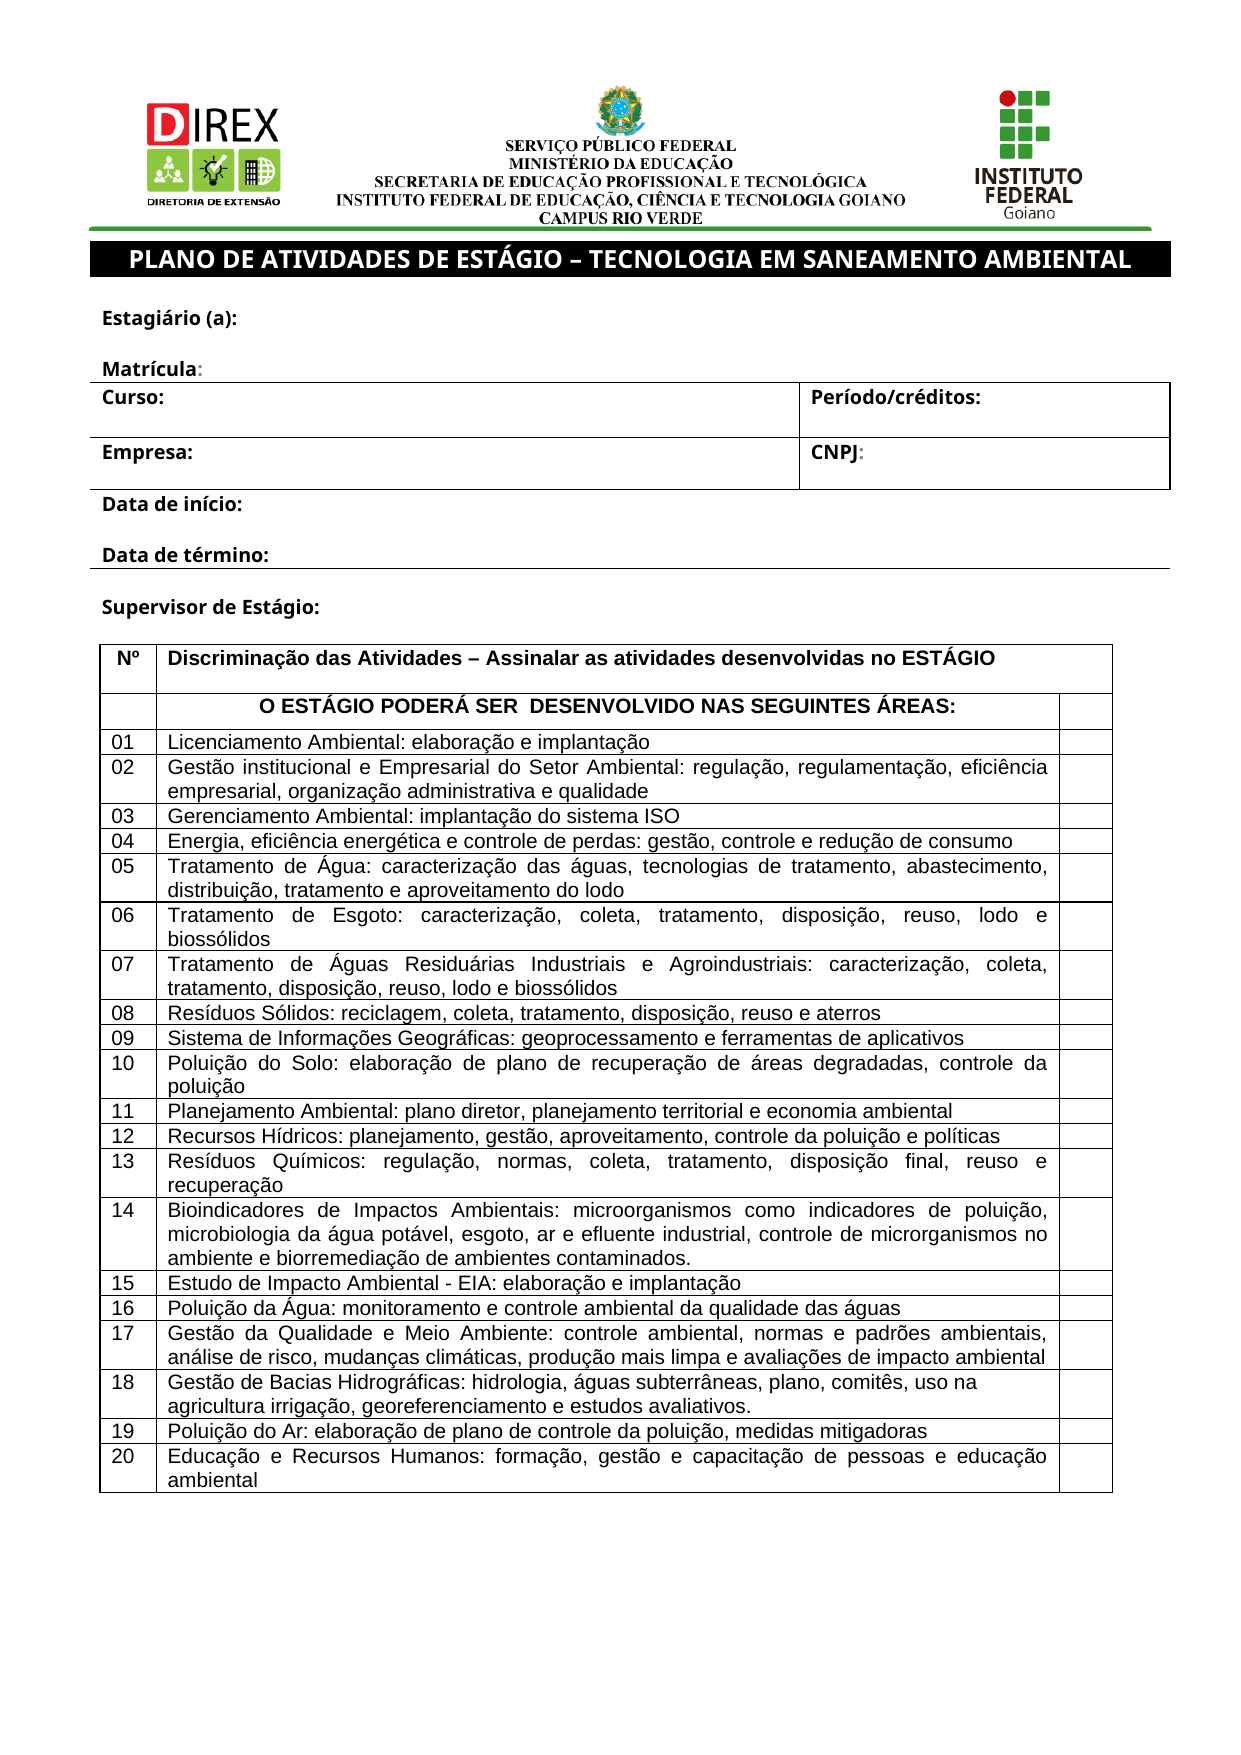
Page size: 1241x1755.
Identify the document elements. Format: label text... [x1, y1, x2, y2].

table_cell CNPJ: [800, 438, 1169, 489]
table_cell Tratamento de Esgoto: caracterização, coleta, tratamento, disposição, reuso, lodo e biossólidos [157, 903, 1059, 950]
table_cell [1060, 1271, 1112, 1295]
table_cell [1060, 1296, 1112, 1320]
table_cell 16 [101, 1296, 156, 1320]
table_cell 01 [101, 730, 156, 753]
table_cell Poluição do Ar: elaboração de plano de controle da poluição, medidas mitigadoras [157, 1419, 1059, 1443]
table_cell 13 [101, 1149, 156, 1197]
table_cell Resíduos Químicos: regulação, normas, coleta, tratamento, disposição final, reuso e recuperação [157, 1149, 1059, 1197]
table_cell [1060, 829, 1112, 852]
table_cell [1060, 951, 1112, 999]
table_cell 04 [101, 829, 156, 852]
table_cell [1060, 1149, 1112, 1197]
table_header Discriminação das Atividades – Assinalar as atividades desenvolvidas no ESTÁGIO [157, 645, 1112, 693]
table_cell 06 [101, 903, 156, 950]
table_cell Recursos Hídricos: planejamento, gestão, aproveitamento, controle da poluição e políticas [157, 1124, 1059, 1148]
table_cell [1060, 1419, 1112, 1443]
table_cell [1060, 694, 1112, 728]
table_cell Período/créditos: [800, 383, 1169, 437]
table_cell 12 [101, 1124, 156, 1148]
table_cell Empresa: [90, 438, 799, 489]
table_cell [1060, 1321, 1112, 1369]
table_cell 09 [101, 1025, 156, 1049]
table_cell Estagiário (a): [90, 277, 1170, 331]
table_cell 07 [101, 951, 156, 999]
table_cell 03 [101, 804, 156, 827]
table_cell 11 [101, 1099, 156, 1123]
table_cell Curso: [90, 383, 799, 437]
table_cell Planejamento Ambiental: plano diretor, planejamento territorial e economia ambiental [157, 1099, 1059, 1123]
table_cell 02 [101, 755, 156, 802]
table_cell [1060, 1444, 1112, 1492]
table_cell 05 [101, 854, 156, 901]
table_cell [1060, 730, 1112, 753]
table_cell Matrícula: [90, 331, 1170, 382]
table_cell [1060, 1124, 1112, 1148]
table_cell Bioindicadores de Impactos Ambientais: microorganismos como indicadores de poluição, microbiologia da água potável, esgoto, ar e efluente industrial, controle de microrganismos no ambiente e biorremediação de ambientes contaminados. [157, 1198, 1059, 1270]
table_cell [1060, 804, 1112, 827]
table_cell 15 [101, 1271, 156, 1295]
table_cell [1060, 854, 1112, 901]
table_cell [1060, 1370, 1112, 1418]
table_cell Gestão de Bacias Hidrográficas: hidrologia, águas subterrâneas, plano, comitês, uso na agricultura irrigação, georeferenciamento e estudos avaliativos. [157, 1370, 1059, 1418]
table_cell Gestão da Qualidade e Meio Ambiente: controle ambiental, normas e padrões ambientais, análise de risco, mudanças climáticas, produção mais limpa e avaliações de impacto ambiental [157, 1321, 1059, 1369]
table_cell [1060, 755, 1112, 802]
table_header Nº [101, 645, 156, 693]
table_cell Educação e Recursos Humanos: formação, gestão e capacitação de pessoas e educação ambiental [157, 1444, 1059, 1492]
table_cell Gestão institucional e Empresarial do Setor Ambiental: regulação, regulamentação, eficiência empresarial, organização administrativa e qualidade [157, 755, 1059, 802]
table_cell [1060, 1050, 1112, 1098]
table_cell 14 [101, 1198, 156, 1270]
table_cell Gerenciamento Ambiental: implantação do sistema ISO [157, 804, 1059, 827]
table_cell Sistema de Informações Geográficas: geoprocessamento e ferramentas de aplicativos [157, 1025, 1059, 1049]
table_cell Tratamento de Água: caracterização das águas, tecnologias de tratamento, abastecimento, distribuição, tratamento e aproveitamento do lodo [157, 854, 1059, 901]
table_cell 08 [101, 1000, 156, 1024]
table_cell [1060, 903, 1112, 950]
table_cell [1060, 1198, 1112, 1270]
picture [88, 78, 1152, 231]
table_header PLANO DE ATIVIDADES DE ESTÁGIO – TECNOLOGIA EM SANEAMENTO AMBIENTAL [90, 242, 1169, 276]
table_cell [101, 694, 156, 728]
table_cell 18 [101, 1370, 156, 1418]
table_cell Estudo de Impacto Ambiental - EIA: elaboração e implantação [157, 1271, 1059, 1295]
table_cell 20 [101, 1444, 156, 1492]
table_cell [1060, 1099, 1112, 1123]
table_cell Data de início: Data de término: [90, 490, 1170, 568]
table_cell [1060, 1000, 1112, 1024]
table_cell Tratamento de Águas Residuárias Industriais e Agroindustriais: caracterização, coleta, tratamento, disposição, reuso, lodo e biossólidos [157, 951, 1059, 999]
table_cell Licenciamento Ambiental: elaboração e implantação [157, 730, 1059, 753]
table_cell Resíduos Sólidos: reciclagem, coleta, tratamento, disposição, reuso e aterros [157, 1000, 1059, 1024]
table_cell 19 [101, 1419, 156, 1443]
table_cell Energia, eficiência energética e controle de perdas: gestão, controle e redução de consumo [157, 829, 1059, 852]
table_cell 10 [101, 1050, 156, 1098]
table_cell Supervisor de Estágio: [90, 569, 1170, 620]
table_cell Poluição do Solo: elaboração de plano de recuperação de áreas degradadas, controle da poluição [157, 1050, 1059, 1098]
table_cell Poluição da Água: monitoramento e controle ambiental da qualidade das águas [157, 1296, 1059, 1320]
table_cell O ESTÁGIO PODERÁ SER DESENVOLVIDO NAS SEGUINTES ÁREAS: [157, 694, 1059, 728]
table_cell 17 [101, 1321, 156, 1369]
table_cell [1060, 1025, 1112, 1049]
